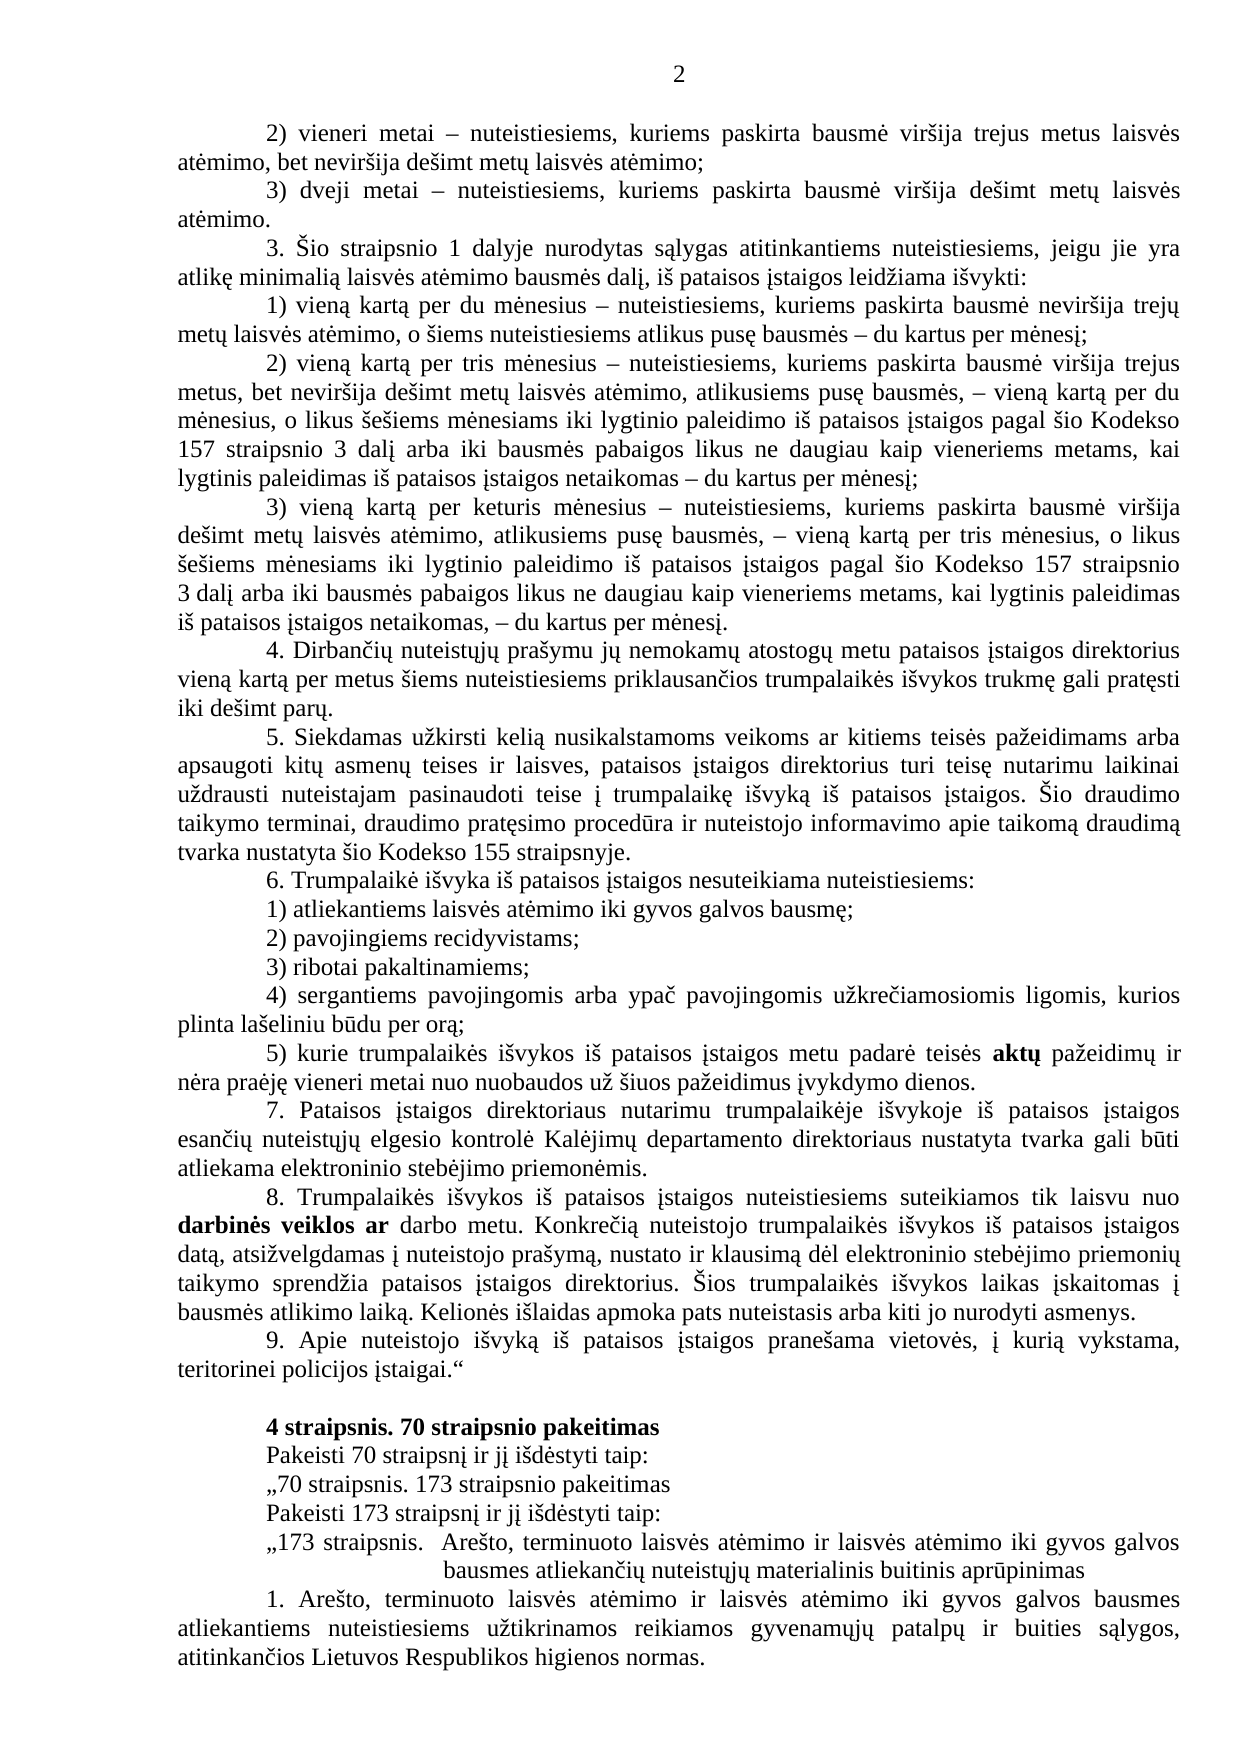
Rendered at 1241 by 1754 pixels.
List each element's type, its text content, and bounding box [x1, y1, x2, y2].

text 3) ribotai pakaltinamiems; [177, 952, 1181, 981]
text 1) vieną kartą per du mėnesius – nuteistiesiems, kuriems paskirta bausmė neviršija trejų metų laisvės atėmimo, o šiems nuteistiesiems atlikus pusę bausmės – du kartus per mėnesį; [177, 291, 1181, 348]
text 3. Šio straipsnio 1 dalyje nurodytas sąlygas atitinkantiems nuteistiesiems, jeigu jie yra atlikę minimalią laisvės atėmimo bausmės dalį, iš pataisos įstaigos leidžiama išvykti: [177, 233, 1181, 291]
text 7. Pataisos įstaigos direktoriaus nutarimu trumpalaikėje išvykoje iš pataisos įstaigos esančių nuteistųjų elgesio kontrolė Kalėjimų departamento direktoriaus nustatyta tvarka gali būti atliekama elektroninio stebėjimo priemonėmis. [177, 1096, 1181, 1182]
text 2) vieną kartą per tris mėnesius – nuteistiesiems, kuriems paskirta bausmė viršija trejus metus, bet neviršija dešimt metų laisvės atėmimo, atlikusiems pusę bausmės, – vieną kartą per du mėnesius, o likus šešiems mėnesiams iki lygtinio paleidimo iš pataisos įstaigos pagal šio Kodekso 157 straipsnio 3 dalį arba iki bausmės pabaigos likus ne daugiau kaip vieneriems metams, kai lygtinis paleidimas iš pataisos įstaigos netaikomas – du kartus per mėnesį; [177, 348, 1181, 492]
text 1. Arešto, terminuoto laisvės atėmimo ir laisvės atėmimo iki gyvos galvos bausmes atliekantiems nuteistiesiems užtikrinamos reikiamos gyvenamųjų patalpų ir buities sąlygos, atitinkančios Lietuvos Respublikos higienos normas. [177, 1584, 1181, 1671]
text 2) pavojingiems recidyvistams; [177, 923, 1181, 952]
text Pakeisti 70 straipsnį ir jį išdėstyti taip: [177, 1441, 1181, 1469]
text 5) kurie trumpalaikės išvykos iš pataisos įstaigos metu padarė teisės aktų pažeidimų ir nėra praėję vieneri metai nuo nuobaudos už šiuos pažeidimus įvykdymo dienos. [177, 1038, 1181, 1096]
text 9. Apie nuteistojo išvyką iš pataisos įstaigos pranešama vietovės, į kurią vykstama, teritorinei policijos įstaigai.“ [177, 1326, 1181, 1383]
text „173 straipsnis. Arešto, terminuoto laisvės atėmimo ir laisvės atėmimo iki gyvos galvos bausmes atliekančių nuteistųjų materialinis buitinis aprūpinimas [266, 1527, 1181, 1584]
text 8. Trumpalaikės išvykos iš pataisos įstaigos nuteistiesiems suteikiamos tik laisvu nuo darbinės veiklos ar darbo metu. Konkrečią nuteistojo trumpalaikės išvykos iš pataisos įstaigos datą, atsižvelgdamas į nuteistojo prašymą, nustato ir klausimą dėl elektroninio stebėjimo priemonių taikymo sprendžia pataisos įstaigos direktorius. Šios trumpalaikės išvykos laikas įskaitomas į bausmės atlikimo laiką. Kelionės išlaidas apmoka pats nuteistasis arba kiti jo nurodyti asmenys. [177, 1182, 1181, 1326]
text 1) atliekantiems laisvės atėmimo iki gyvos galvos bausmę; [177, 894, 1181, 923]
text 2) vieneri metai – nuteistiesiems, kuriems paskirta bausmė viršija trejus metus laisvės atėmimo, bet neviršija dešimt metų laisvės atėmimo; [177, 118, 1181, 176]
text Pakeisti 173 straipsnį ir jį išdėstyti taip: [177, 1498, 1181, 1527]
text 4) sergantiems pavojingomis arba ypač pavojingomis užkrečiamosiomis ligomis, kurios plinta lašeliniu būdu per orą; [177, 981, 1181, 1038]
text 6. Trumpalaikė išvyka iš pataisos įstaigos nesuteikiama nuteistiesiems: [177, 866, 1181, 894]
text 5. Siekdamas užkirsti kelią nusikalstamoms veikoms ar kitiems teisės pažeidimams arba apsaugoti kitų asmenų teises ir laisves, pataisos įstaigos direktorius turi teisę nutarimu laikinai uždrausti nuteistajam pasinaudoti teise į trumpalaikę išvyką iš pataisos įstaigos. Šio draudimo taikymo terminai, draudimo pratęsimo procedūra ir nuteistojo informavimo apie taikomą draudimą tvarka nustatyta šio Kodekso 155 straipsnyje. [177, 722, 1181, 866]
text 3) vieną kartą per keturis mėnesius – nuteistiesiems, kuriems paskirta bausmė viršija dešimt metų laisvės atėmimo, atlikusiems pusę bausmės, – vieną kartą per tris mėnesius, o likus šešiems mėnesiams iki lygtinio paleidimo iš pataisos įstaigos pagal šio Kodekso 157 straipsnio 3 dalį arba iki bausmės pabaigos likus ne daugiau kaip vieneriems metams, kai lygtinis paleidimas iš pataisos įstaigos netaikomas, – du kartus per mėnesį. [177, 492, 1181, 636]
text 4. Dirbančių nuteistųjų prašymu jų nemokamų atostogų metu pataisos įstaigos direktorius vieną kartą per metus šiems nuteistiesiems priklausančios trumpalaikės išvykos trukmę gali pratęsti iki dešimt parų. [177, 636, 1181, 722]
text 4 straipsnis. 70 straipsnio pakeitimas [177, 1412, 1181, 1441]
text 3) dveji metai – nuteistiesiems, kuriems paskirta bausmė viršija dešimt metų laisvės atėmimo. [177, 176, 1181, 233]
text „70 straipsnis. 173 straipsnio pakeitimas [177, 1469, 1181, 1498]
